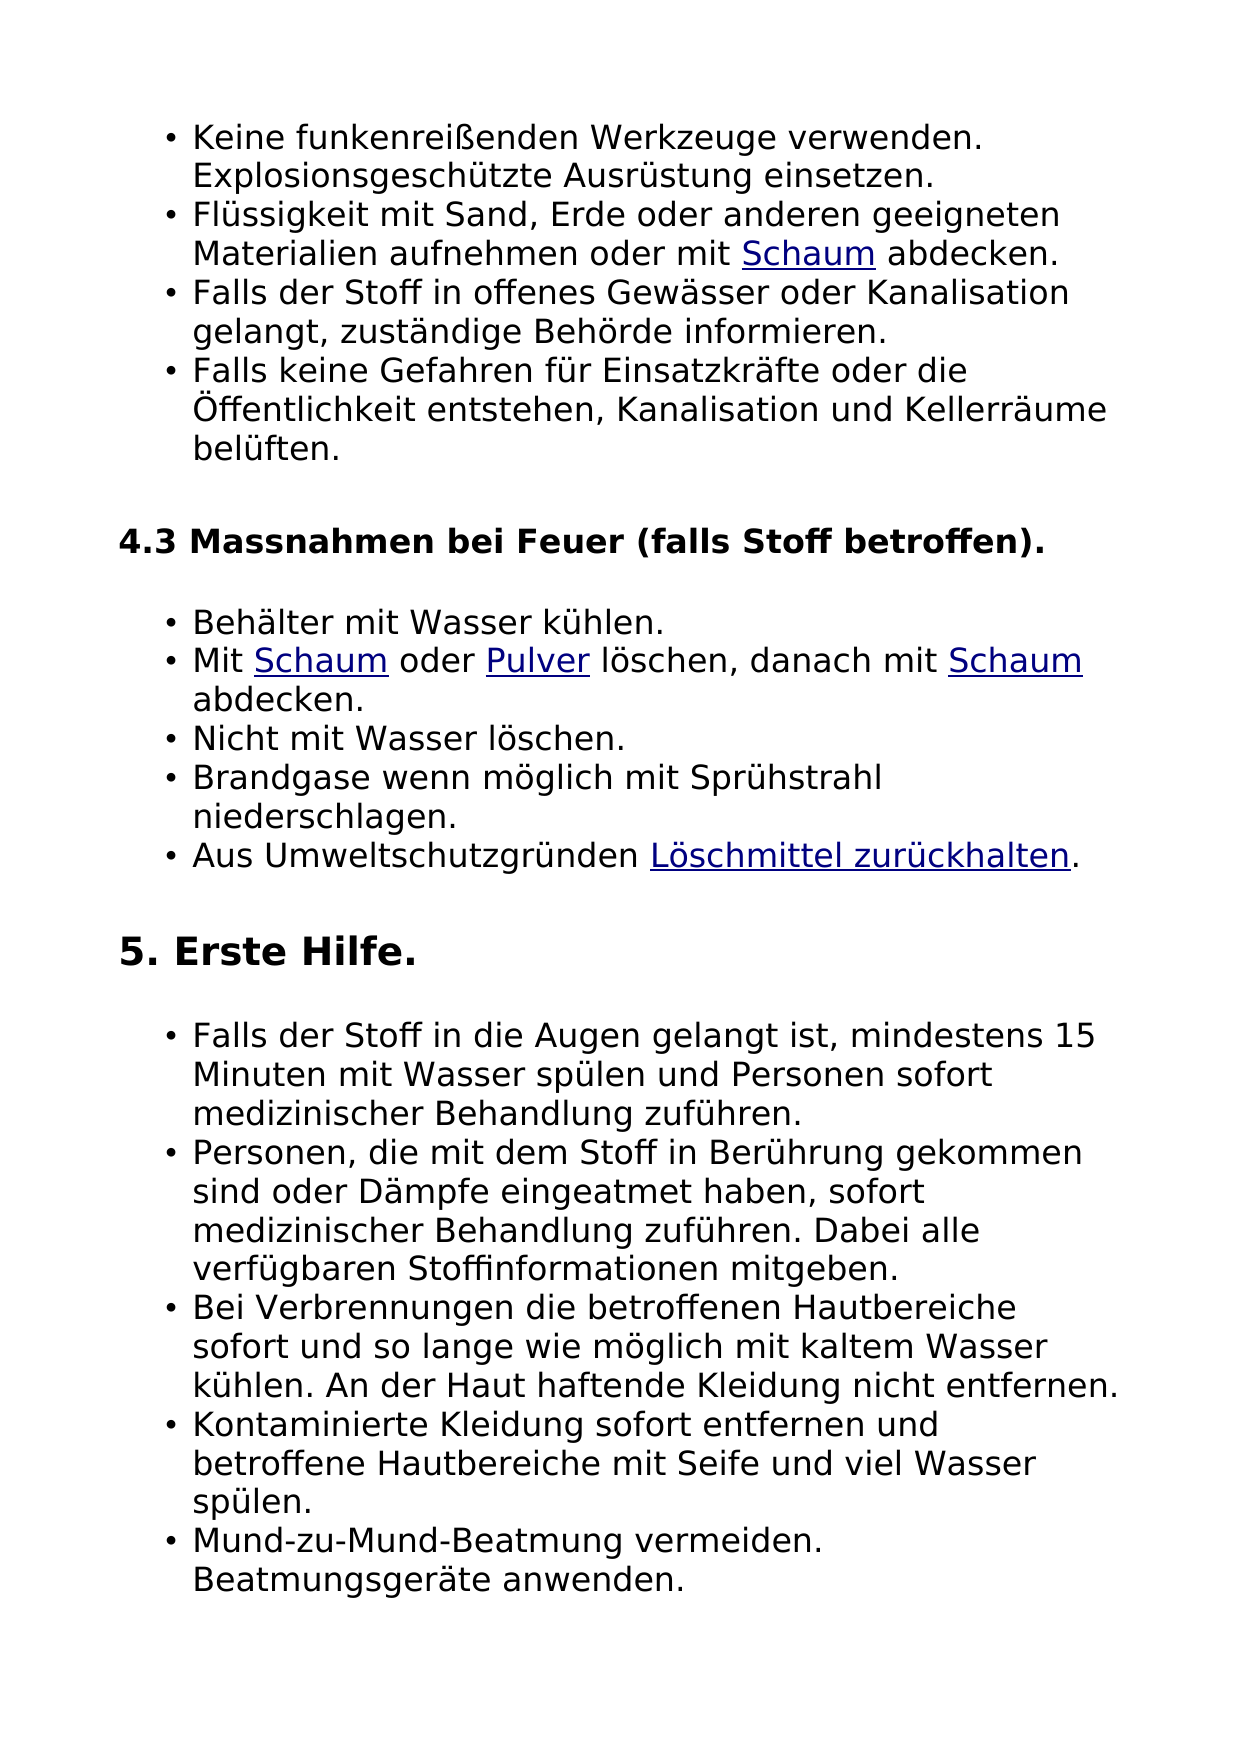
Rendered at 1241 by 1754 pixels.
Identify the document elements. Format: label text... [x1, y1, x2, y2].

list Mit Schaum oder Pulver löschen, danach mit Schaum abdecken. [177, 642, 1122, 720]
list Keine funkenreißenden Werkzeuge verwenden. Explosionsgeschützte Ausrüstung einsetzen. [177, 118, 1122, 196]
list Bei Verbrennungen die betroffenen Hautbereiche sofort und so lange wie möglich mit kaltem Wasser kühlen. An der Haut haftende Kleidung nicht entfernen. [177, 1289, 1122, 1405]
list Falls der Stoff in offenes Gewässer oder Kanalisation gelangt, zuständige Behörde informieren. [177, 273, 1122, 351]
list Falls der Stoff in die Augen gelangt ist, mindestens 15 Minuten mit Wasser spülen und Personen sofort medizinischer Behandlung zuführen. [177, 1017, 1122, 1133]
list Brandgase wenn möglich mit Sprühstrahl niederschlagen. [177, 758, 1122, 836]
subtitle 5. Erste Hilfe. [118, 929, 1122, 975]
list Behälter mit Wasser kühlen. [177, 603, 1122, 642]
list Mund-zu-Mund-Beatmung vermeiden. Beatmungsgeräte anwenden. [177, 1522, 1122, 1599]
list Aus Umweltschutzgründen Löschmittel zurückhalten. [177, 836, 1122, 875]
list Nicht mit Wasser löschen. [177, 720, 1122, 758]
subtitle 4.3 Massnahmen bei Feuer (falls Stoff betroffen). [118, 522, 1122, 561]
list Kontaminierte Kleidung sofort entfernen und betroffene Hautbereiche mit Seife und viel Wasser spülen. [177, 1405, 1122, 1522]
list Personen, die mit dem Stoff in Berührung gekommen sind oder Dämpfe eingeatmet haben, sofort medizinischer Behandlung zuführen. Dabei alle verfügbaren Stoffinformationen mitgeben. [177, 1133, 1122, 1289]
list Falls keine Gefahren für Einsatzkräfte oder die Öffentlichkeit entstehen, Kanalisation und Kellerräume belüften. [177, 351, 1122, 468]
list Flüssigkeit mit Sand, Erde oder anderen geeigneten Materialien aufnehmen oder mit Schaum abdecken. [177, 196, 1122, 273]
